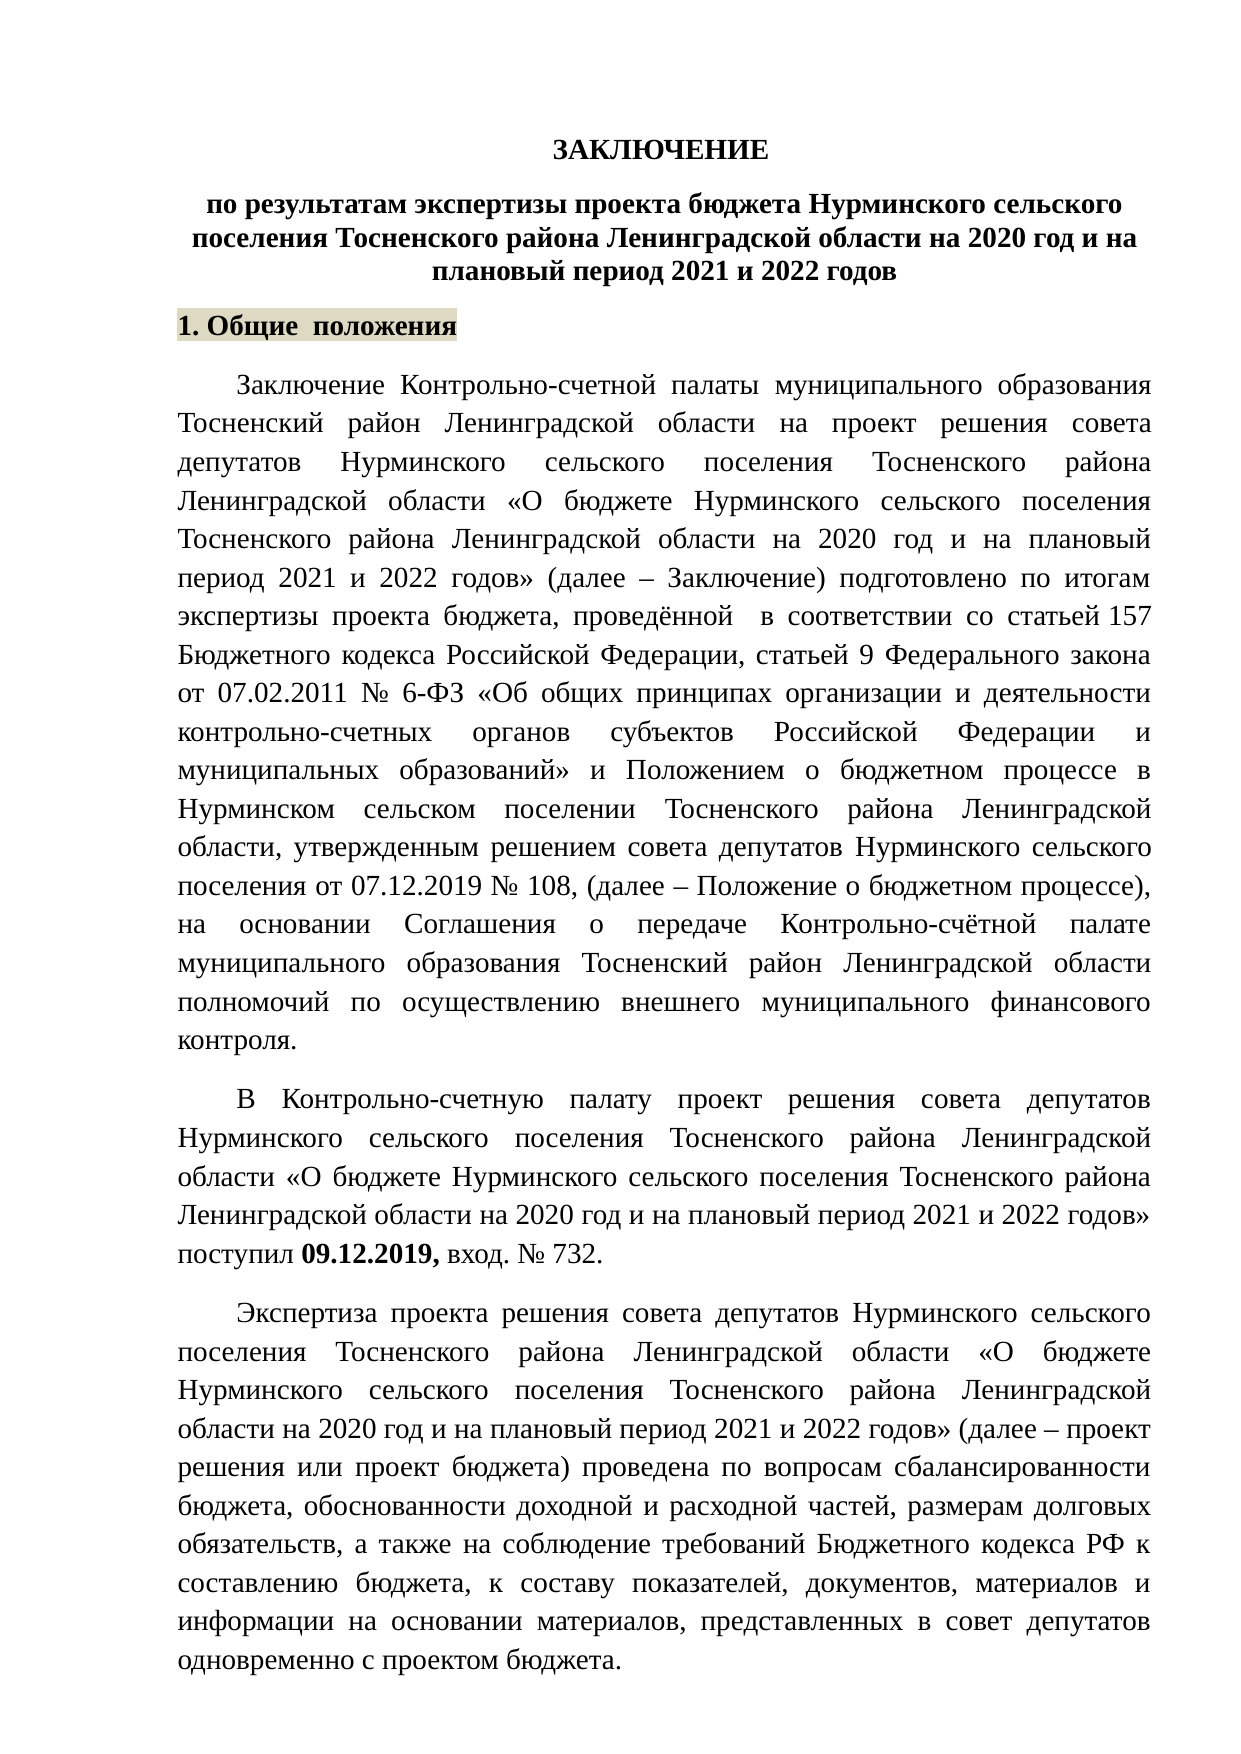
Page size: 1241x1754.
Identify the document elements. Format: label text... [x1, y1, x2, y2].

text ЗАКЛЮЧЕНИЕ [177, 132, 1152, 165]
text 1. Общие положения [177, 308, 1152, 341]
text по результатам экспертизы проекта бюджета Нурминского сельского поселения Тосненского района Ленинградской области на 2020 год и на плановый период 2021 и 2022 годов [177, 186, 1152, 287]
text Заключение Контрольно-счетной палаты муниципального образования Тосненский район Ленинградской области на проект решения совета депутатов Нурминского сельского поселения Тосненского района Ленинградской области «О бюджете Нурминского сельского поселения Тосненского района Ленинградской области на 2020 год и на плановый период 2021 и 2022 годов» (далее – Заключение) подготовлено по итогам экспертизы проекта бюджета, проведённой в соответствии со статьей 157 Бюджетного кодекса Российской Федерации, статьей 9 Федерального закона от 07.02.2011 № 6-ФЗ «Об общих принципах организации и деятельности контрольно-счетных органов субъектов Российской Федерации и муниципальных образований» и Положением о бюджетном процессе в Нурминском сельском поселении Тосненского района Ленинградской области, утвержденным решением совета депутатов Нурминского сельского поселения от 07.12.2019 № 108, (далее – Положение о бюджетном процессе), на основании Соглашения о передаче Контрольно-счётной палате муниципального образования Тосненский район Ленинградской области полномочий по осуществлению внешнего муниципального финансового контроля. [177, 367, 1152, 1056]
text В Контрольно-счетную палату проект решения совета депутатов Нурминского сельского поселения Тосненского района Ленинградской области «О бюджете Нурминского сельского поселения Тосненского района Ленинградской области на 2020 год и на плановый период 2021 и 2022 годов» поступил 09.12.2019, вход. № 732. [177, 1082, 1152, 1269]
text Экспертиза проекта решения совета депутатов Нурминского сельского поселения Тосненского района Ленинградской области «О бюджете Нурминского сельского поселения Тосненского района Ленинградской области на 2020 год и на плановый период 2021 и 2022 годов» (далее – проект решения или проект бюджета) проведена по вопросам сбалансированности бюджета, обоснованности доходной и расходной частей, размерам долговых обязательств, а также на соблюдение требований Бюджетного кодекса РФ к составлению бюджета, к составу показателей, документов, материалов и информации на основании материалов, представленных в совет депутатов одновременно с проектом бюджета. [177, 1295, 1152, 1676]
